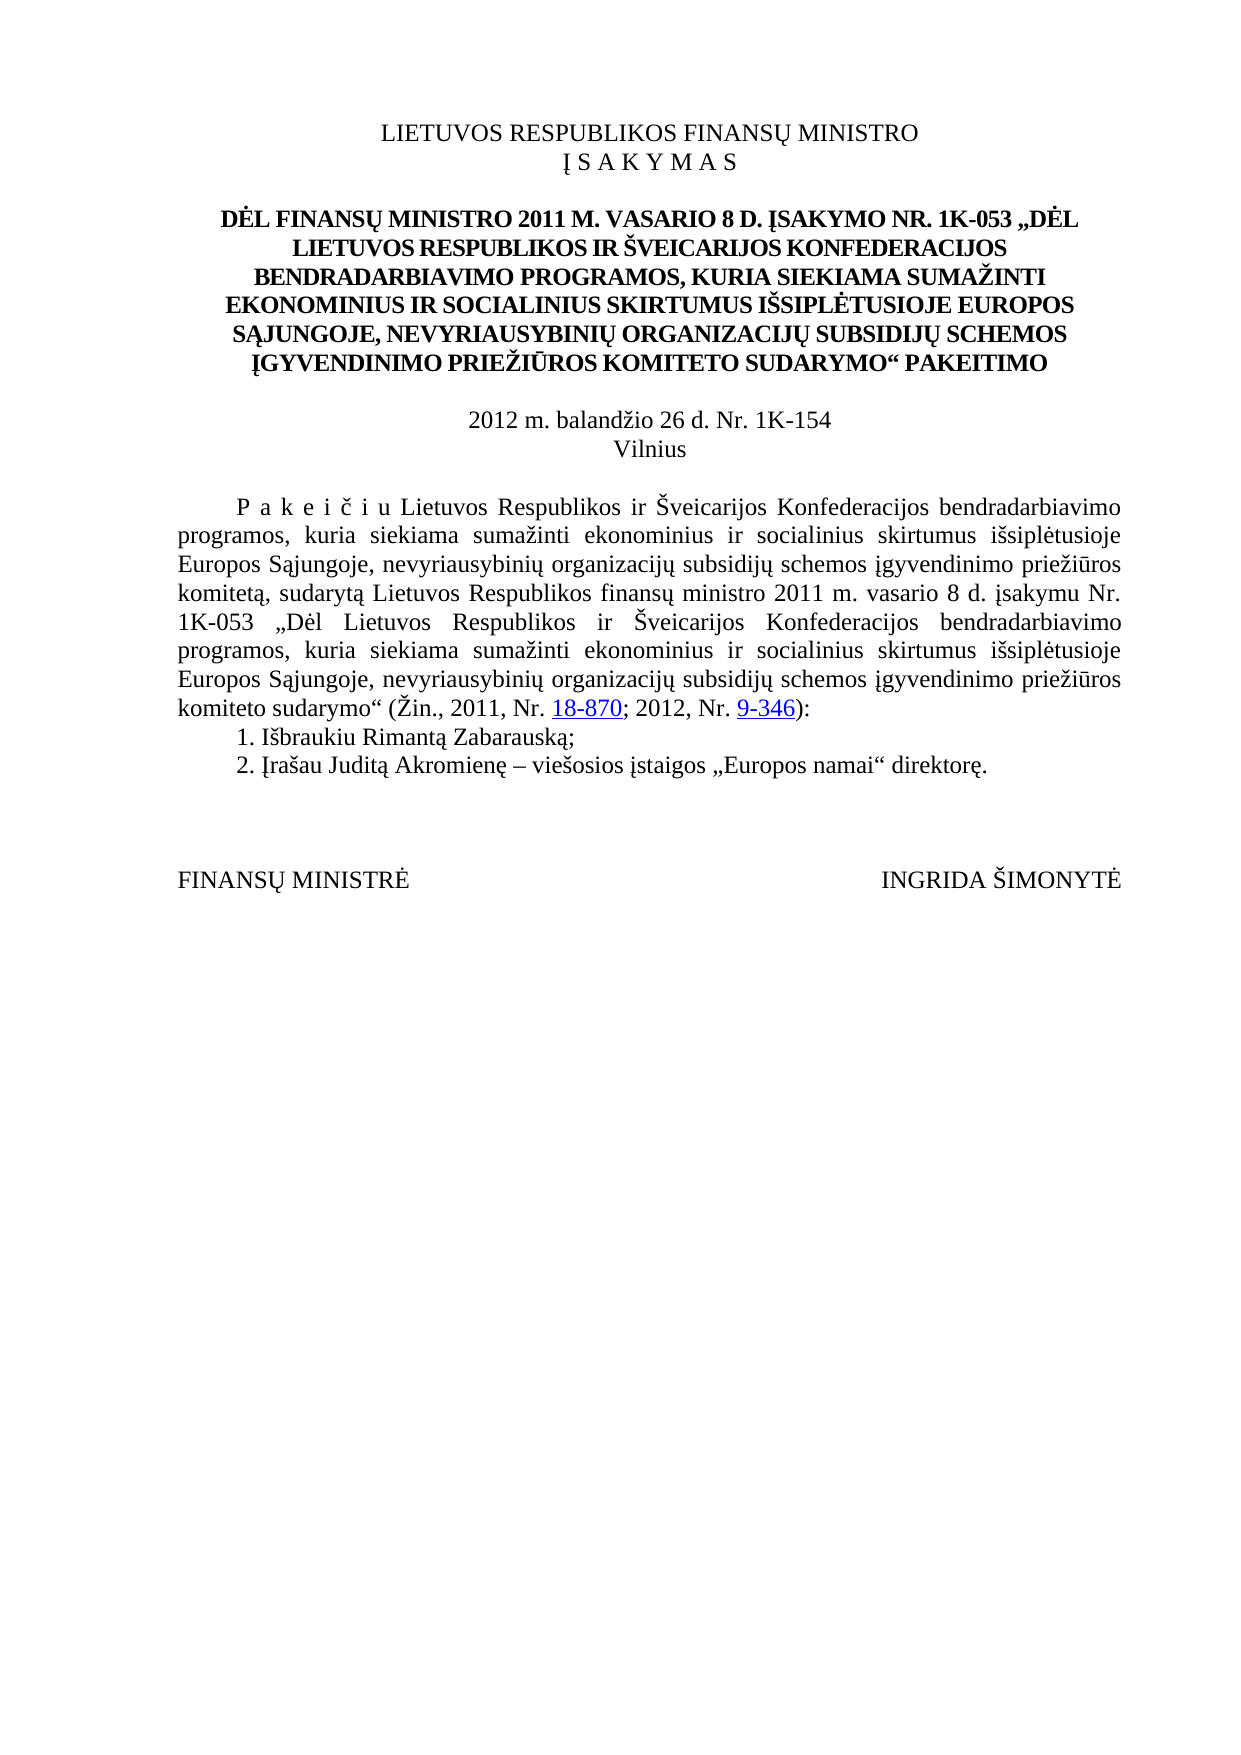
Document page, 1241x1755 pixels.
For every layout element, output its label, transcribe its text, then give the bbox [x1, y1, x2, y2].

text 1. Išbraukiu Rimantą Zabarauską; [177, 722, 1122, 751]
text DĖL FINANSŲ MINISTRO 2011 M. VASARIO 8 D. ĮSAKYMO Nr. 1K-053 „DĖL LIETUVOS RESPUBLIKOS IR ŠVEICARIJOS KONFEDERACIJOS BENDRADARBIAVIMO PROGRAMOS, KURIA SIEKIAMA SUMAŽINTI EKONOMINIUS IR SOCIALINIUS SKIRTUMUS IŠSIPLĖTUSIOJE EUROPOS SĄJUNGOJE, NEVYRIAUSYBINIŲ ORGANIZACIJŲ SUBSIDIJŲ SCHEMOS ĮGYVENDINIMO PRIEŽIŪROS KOMITETO SUDARYMO“ PAKEITIMO [177, 204, 1122, 377]
text P a k e i č i u Lietuvos Respublikos ir Šveicarijos Konfederacijos bendradarbiavimo programos, kuria siekiama sumažinti ekonominius ir socialinius skirtumus išsiplėtusioje Europos Sąjungoje, nevyriausybinių organizacijų subsidijų schemos įgyvendinimo priežiūros komitetą, sudarytą Lietuvos Respublikos finansų ministro 2011 m. vasario 8 d. įsakymu Nr. 1K-053 „Dėl Lietuvos Respublikos ir Šveicarijos Konfederacijos bendradarbiavimo programos, kuria siekiama sumažinti ekonominius ir socialinius skirtumus išsiplėtusioje Europos Sąjungoje, nevyriausybinių organizacijų subsidijų schemos įgyvendinimo priežiūros komiteto sudarymo“ (Žin., 2011, Nr. 18-870; 2012, Nr. 9-346): [177, 492, 1122, 722]
text 2012 m. balandžio 26 d. Nr. 1K-154 [177, 406, 1122, 434]
text Vilnius [177, 434, 1122, 463]
text 2. Įrašau Juditą Akromienę – viešosios įstaigos „Europos namai“ direktorę. [177, 751, 1122, 779]
text FINANSŲ MINISTRĖ INGRIDA ŠIMONYTĖ [177, 866, 1122, 894]
text LIETUVOS RESPUBLIKOS FINANSŲ MINISTRO [177, 118, 1122, 147]
text Į S A K Y M A S [177, 147, 1122, 176]
